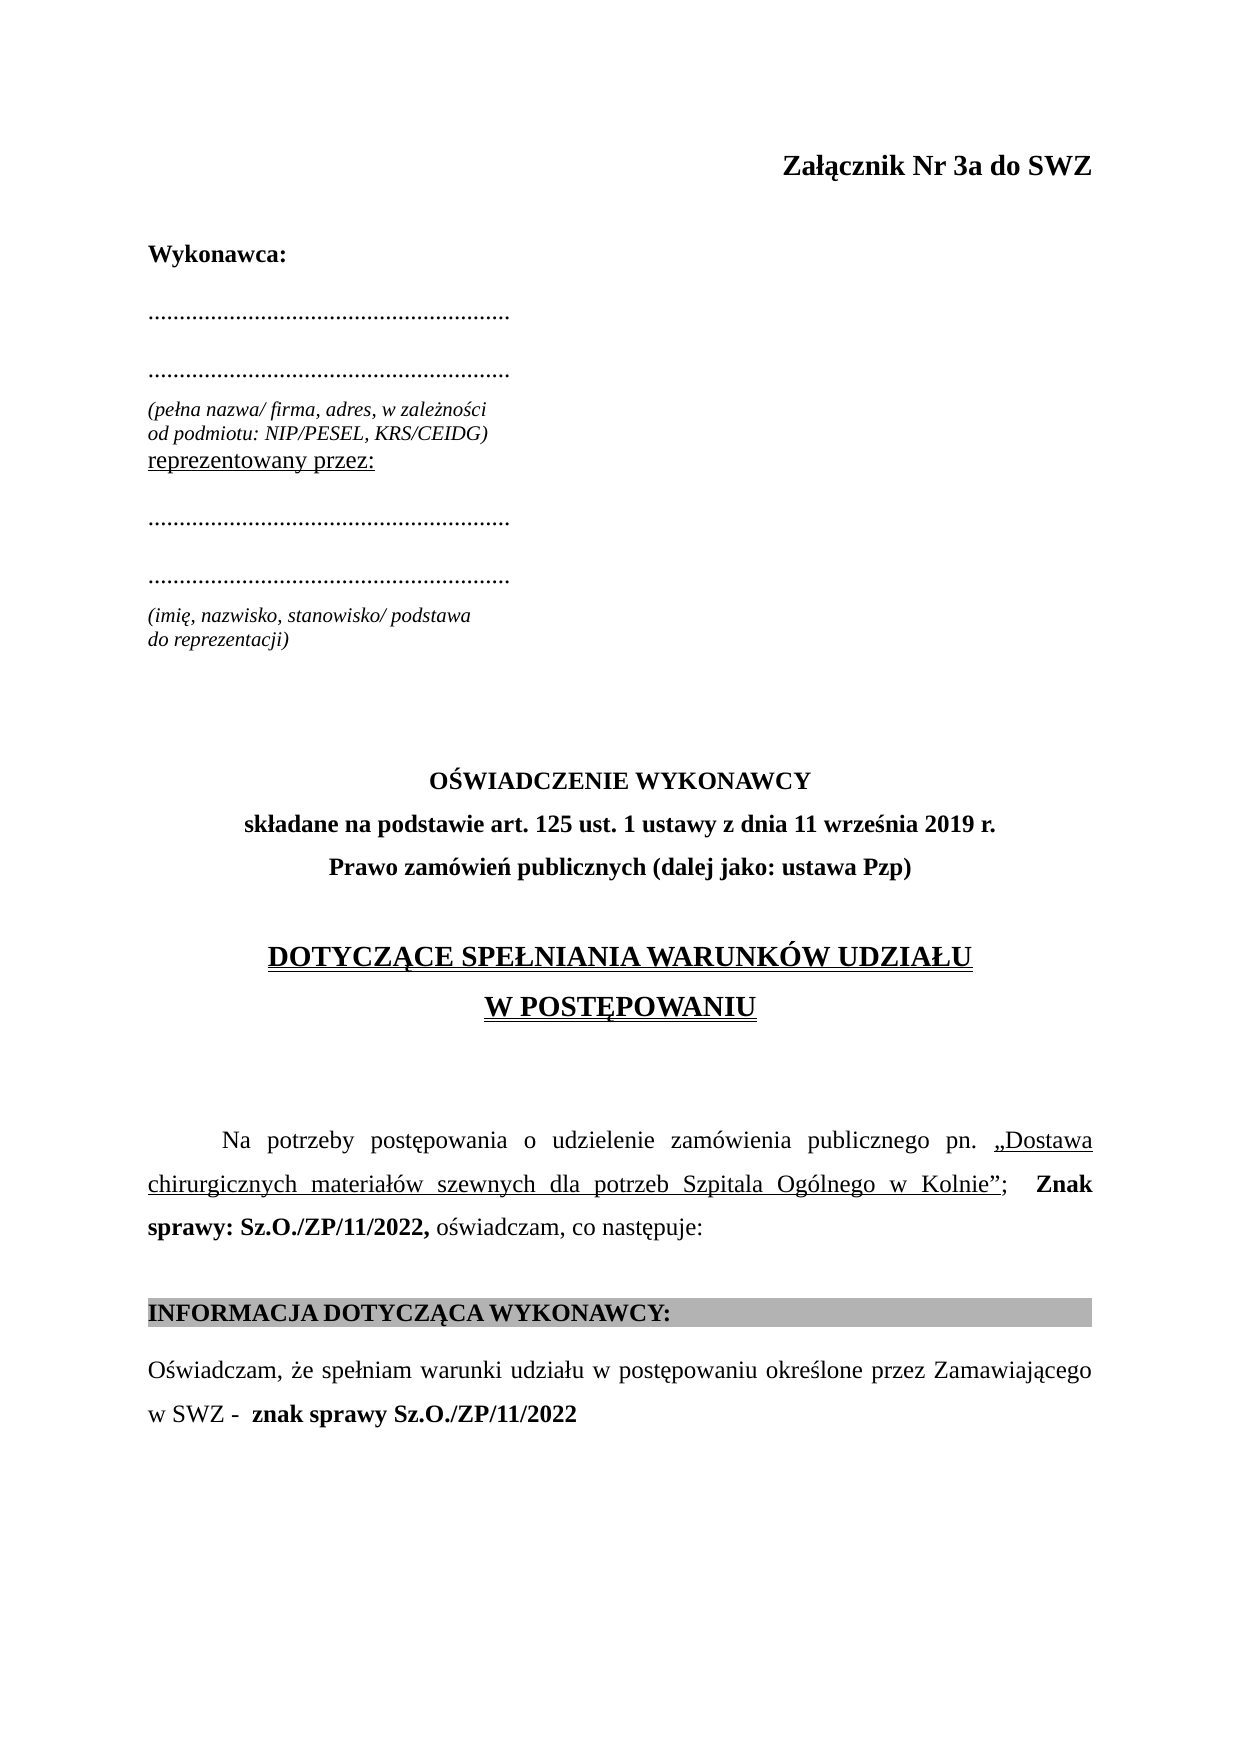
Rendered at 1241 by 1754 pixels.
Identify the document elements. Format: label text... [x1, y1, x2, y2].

text Prawo zamówień publicznych (dalej jako: ustawa Pzp) [148, 852, 1092, 881]
text .......................................................... [148, 354, 1092, 382]
text .......................................................... [148, 296, 1092, 325]
text .......................................................... [148, 502, 1092, 531]
text (imię, nazwisko, stanowisko/ podstawa [148, 603, 1092, 627]
text OŚWIADCZENIE WYKONAWCY [148, 766, 1092, 795]
text Oświadczam, że spełniam warunki udziału w postępowaniu określone przez Zamawiającego w SWZ - znak sprawy Sz.O./ZP/11/2022 [148, 1356, 1092, 1427]
text Na potrzeby postępowania o udzielenie zamówienia publicznego pn. „Dostawa chirurgicznych materiałów szewnych dla potrzeb Szpitala Ogólnego w Kolnie”; Znak sprawy: Sz.O./ZP/11/2022, oświadczam, co następuje: [148, 1126, 1092, 1241]
text DOTYCZĄCE SPEŁNIANIA WARUNKÓW UDZIAŁU [148, 939, 1092, 972]
text (pełna nazwa/ firma, adres, w zależności [148, 397, 1092, 421]
text INFORMACJA DOTYCZĄCA WYKONAWCY: [148, 1298, 1092, 1327]
text składane na podstawie art. 125 ust. 1 ustawy z dnia 11 września 2019 r. [148, 809, 1092, 838]
text Wykonawca: [148, 239, 1092, 267]
text do reprezentacji) [148, 627, 1092, 651]
text W POSTĘPOWANIU [148, 989, 1092, 1022]
subtitle Załącznik Nr 3a do SWZ [148, 148, 1092, 181]
text od podmiotu: NIP/PESEL, KRS/CEIDG) [148, 421, 1092, 445]
text reprezentowany przez: [148, 445, 1092, 474]
text .......................................................... [148, 560, 1092, 589]
